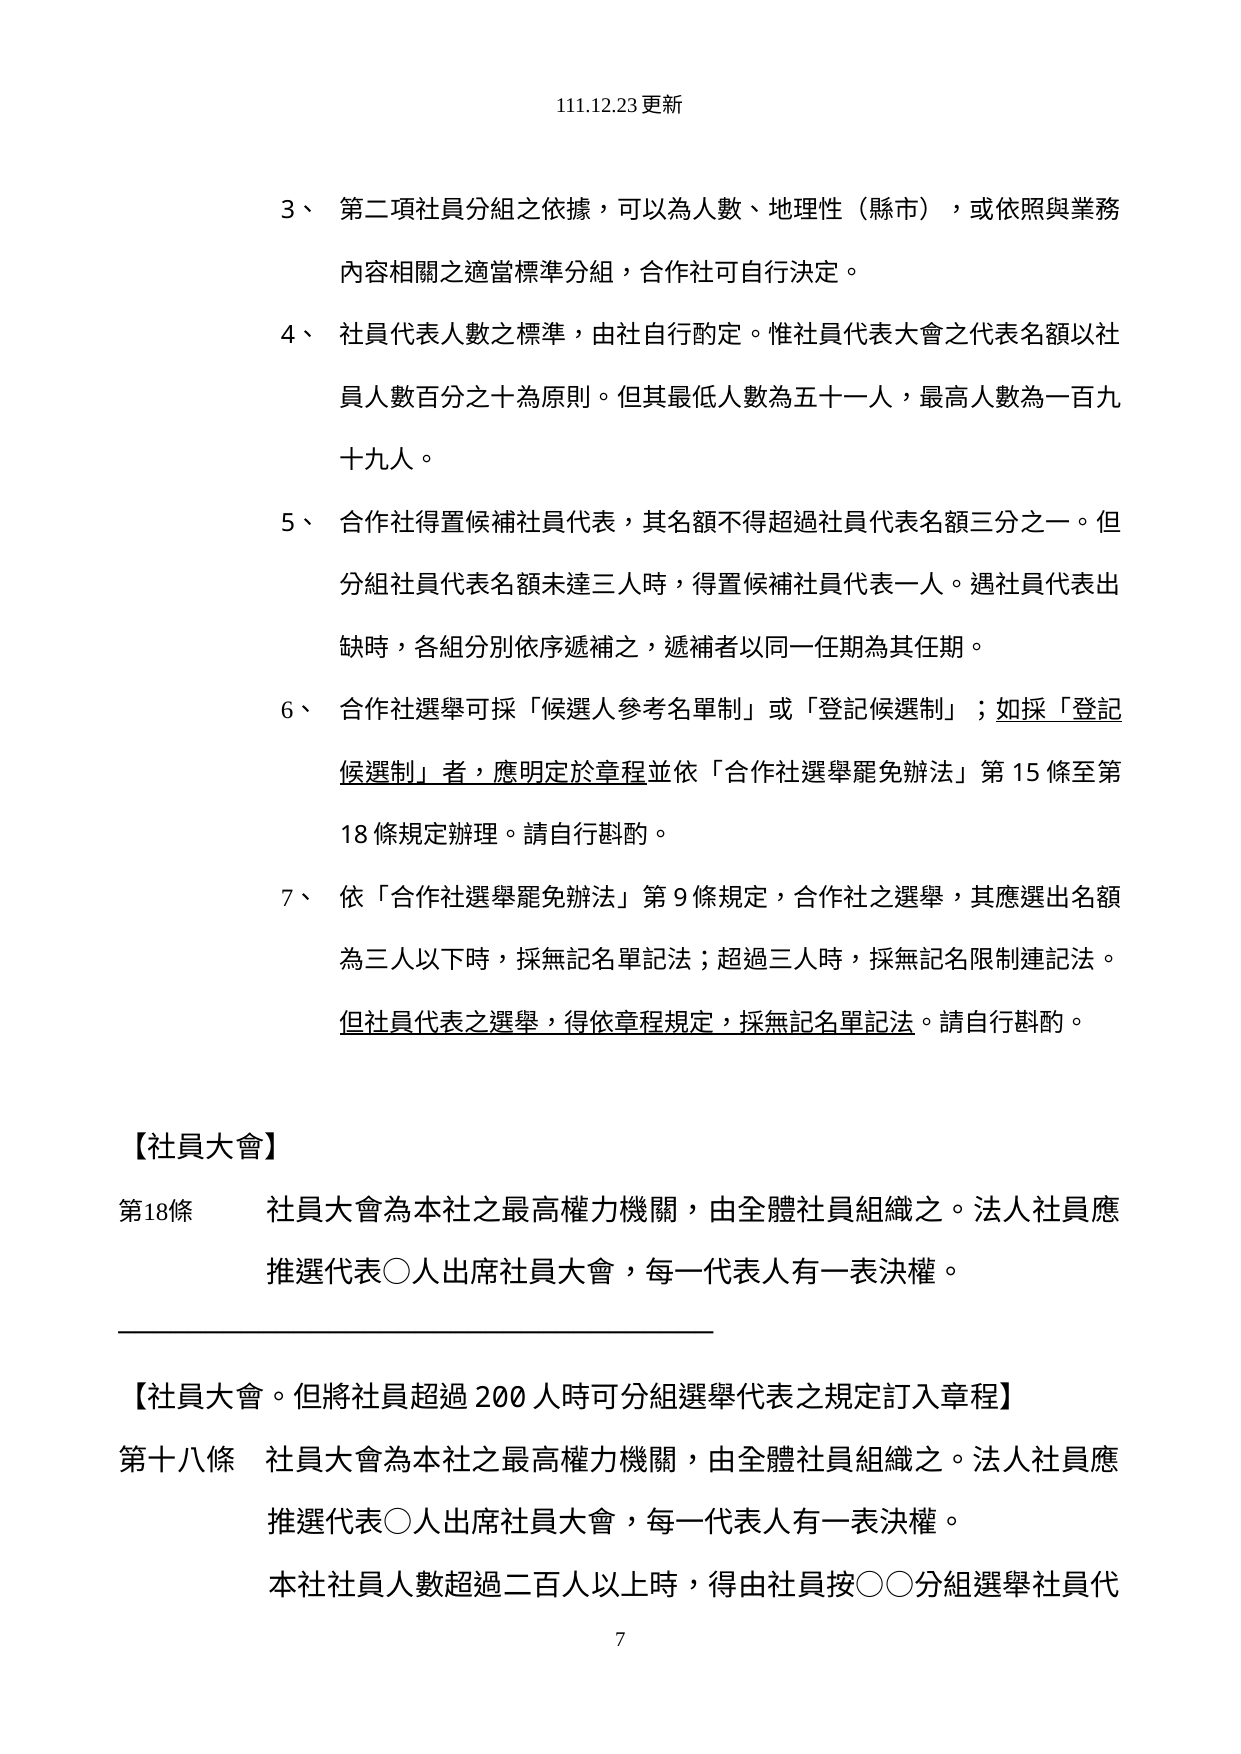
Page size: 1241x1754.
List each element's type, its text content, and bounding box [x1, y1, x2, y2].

text 第十八條 社員大會為本社之最高權力機關，由全體社員組織之。法人社員應推選代表○人出席社員大會，每一代表人有一表決權。 [118, 1416, 1122, 1541]
list 第二項社員分組之依據，可以為人數、地理性（縣市），或依照與業務內容相關之適當標準分組，合作社可自行決定。 [281, 166, 1122, 291]
text ────────────────────────────────── [118, 1291, 1122, 1353]
list 依「合作社選舉罷免辦法」第9條規定，合作社之選舉，其應選出名額為三人以下時，採無記名單記法；超過三人時，採無記名限制連記法。但社員代表之選舉，得依章程規定，採無記名單記法。請自行斟酌。 [281, 853, 1122, 1041]
list 社員代表人數之標準，由社自行酌定。惟社員代表大會之代表名額以社員人數百分之十為原則。但其最低人數為五十一人，最高人數為一百九十九人。 [281, 291, 1122, 478]
list 社員大會為本社之最高權力機關，由全體社員組織之。法人社員應推選代表○人出席社員大會，每一代表人有一表決權。 [118, 1166, 1122, 1291]
text 本社社員人數超過二百人以上時，得由社員按○○分組選舉社員代 [268, 1541, 1122, 1603]
list 合作社得置候補社員代表，其名額不得超過社員代表名額三分之一。但分組社員代表名額未達三人時，得置候補社員代表一人。遇社員代表出缺時，各組分別依序遞補之，遞補者以同一任期為其任期。 [281, 478, 1122, 666]
list 合作社選舉可採「候選人參考名單制」或「登記候選制」；如採「登記候選制」者，應明定於章程並依「合作社選舉罷免辦法」第15條至第18條規定辦理。請自行斟酌。 [281, 666, 1122, 853]
text 【社員大會。但將社員超過200人時可分組選舉代表之規定訂入章程】 [118, 1353, 1122, 1416]
text 【社員大會】 [118, 1103, 1122, 1166]
